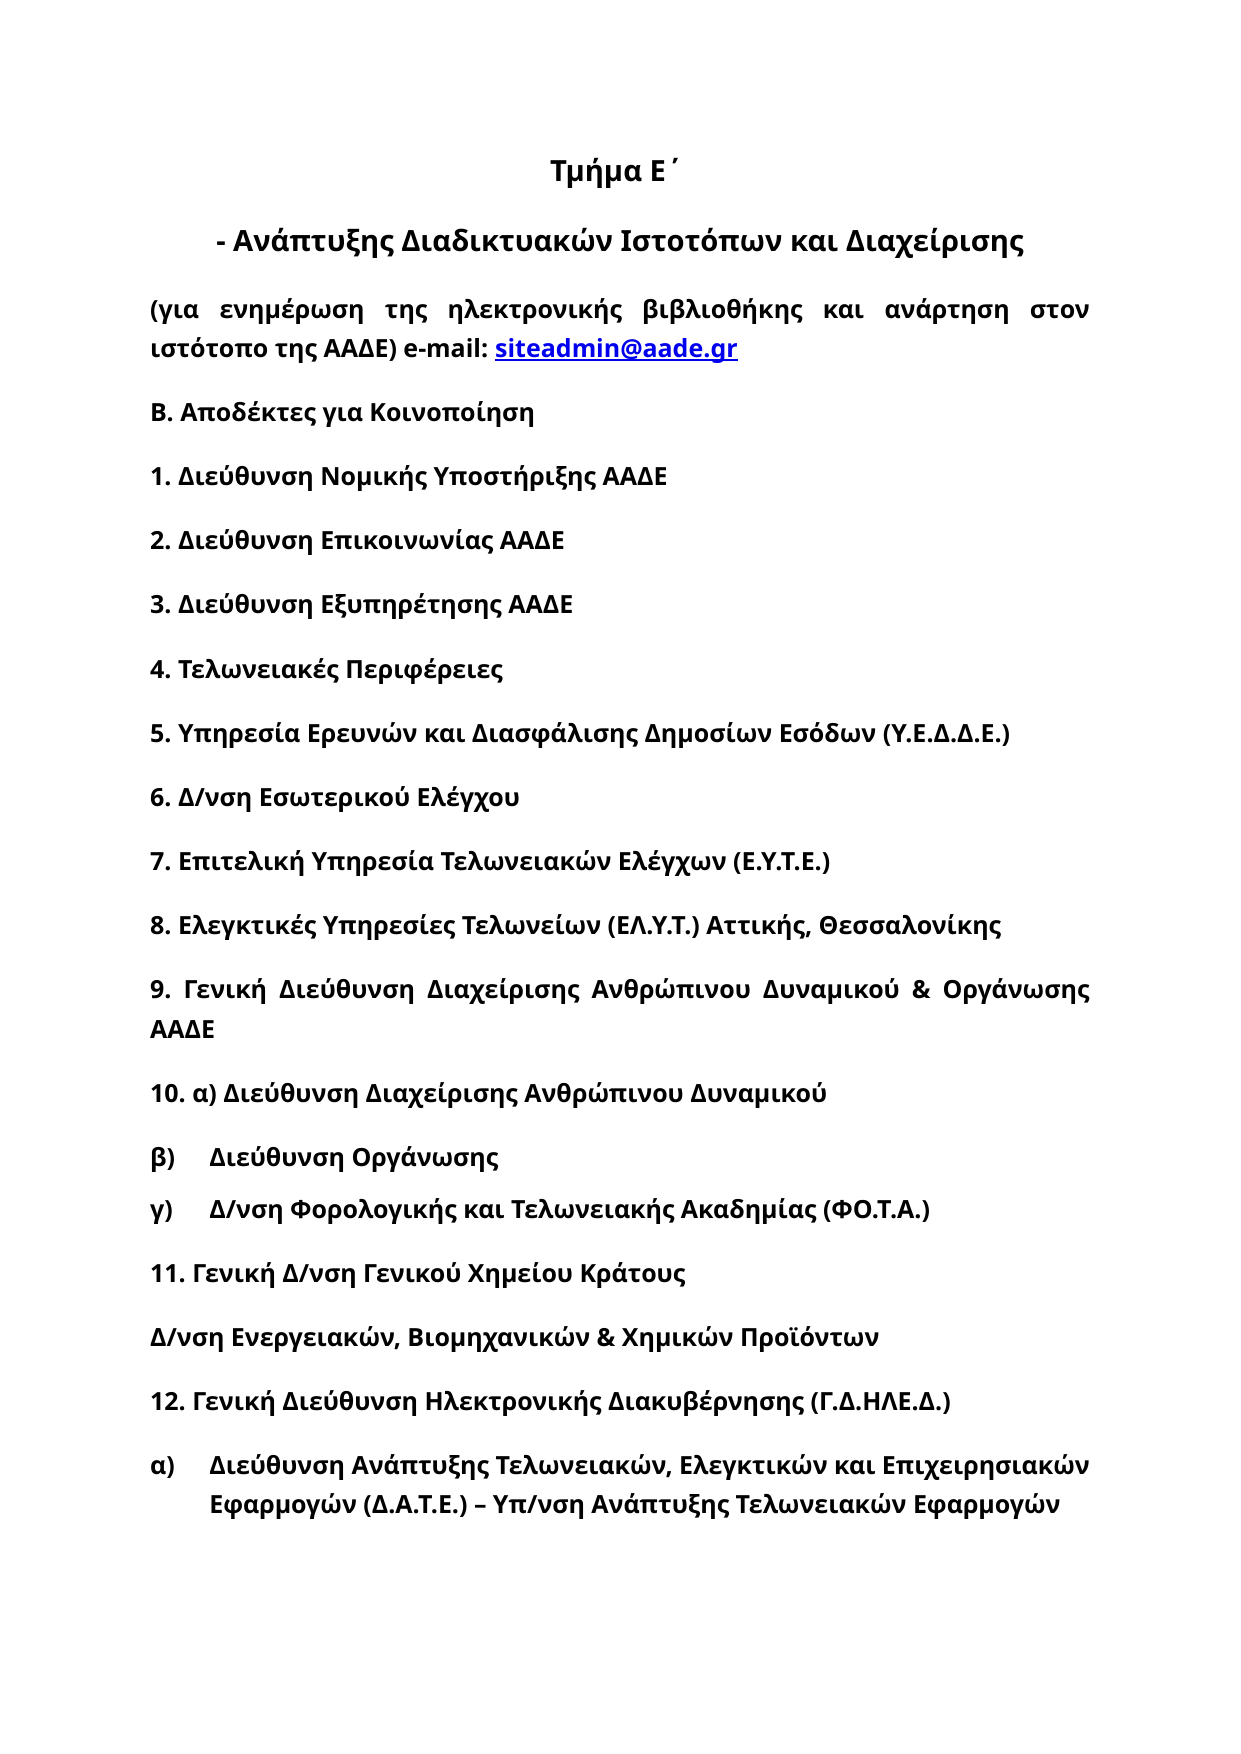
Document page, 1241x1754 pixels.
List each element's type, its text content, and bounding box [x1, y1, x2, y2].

text 7. Επιτελική Υπηρεσία Τελωνειακών Ελέγχων (Ε.Υ.Τ.Ε.) [150, 844, 1090, 878]
text 11. Γενική Δ/νση Γενικού Χημείου Κράτους [150, 1255, 1090, 1289]
list α) Διεύθυνση Ανάπτυξης Τελωνειακών, Ελεγκτικών και Επιχειρησιακών Εφαρμογών (Δ.Α.Τ.Ε.) – Υπ/νση Ανάπτυξης Τελωνειακών Εφαρμογών [150, 1448, 1090, 1521]
text 1. Διεύθυνση Νομικής Υποστήριξης ΑΑΔΕ [150, 459, 1090, 493]
text 5. Υπηρεσία Ερευνών και Διασφάλισης Δημοσίων Εσόδων (Υ.Ε.Δ.Δ.Ε.) [150, 715, 1090, 749]
text 6. Δ/νση Εσωτερικού Ελέγχου [150, 779, 1090, 814]
text 12. Γενική Διεύθυνση Ηλεκτρονικής Διακυβέρνησης (Γ.Δ.ΗΛE.Δ.) [150, 1384, 1090, 1418]
text Δ/νση Ενεργειακών, Βιομηχανικών & Χημικών Προϊόντων [150, 1319, 1090, 1354]
text 2. Διεύθυνση Επικοινωνίας ΑΑΔΕ [150, 523, 1090, 557]
text 8. Ελεγκτικές Υπηρεσίες Τελωνείων (ΕΛ.Υ.Τ.) Αττικής, Θεσσαλονίκης [150, 908, 1090, 942]
text 9. Γενική Διεύθυνση Διαχείρισης Ανθρώπινου Δυναμικού & Οργάνωσης ΑΑΔΕ [150, 972, 1090, 1045]
subtitle - Ανάπτυξης Διαδικτυακών Ιστοτόπων και Διαχείρισης [150, 221, 1090, 260]
text (για ενημέρωση της ηλεκτρονικής βιβλιοθήκης και ανάρτηση στον ιστότοπο της ΑΑΔΕ) e-mail: siteadmin@aade.gr [150, 291, 1090, 364]
list β) Διεύθυνση Οργάνωσης [150, 1139, 1090, 1174]
list γ) Δ/νση Φορολογικής και Τελωνειακής Ακαδημίας (ΦΟ.Τ.Α.) [150, 1191, 1090, 1225]
text 4. Τελωνειακές Περιφέρειες [150, 651, 1090, 685]
text 10. α) Διεύθυνση Διαχείρισης Ανθρώπινου Δυναμικού [150, 1075, 1090, 1109]
subtitle Τμήμα Ε΄ [150, 150, 1090, 190]
text Β. Αποδέκτες για Κοινοποίηση [150, 394, 1090, 429]
text 3. Διεύθυνση Εξυπηρέτησης ΑΑΔΕ [150, 587, 1090, 621]
